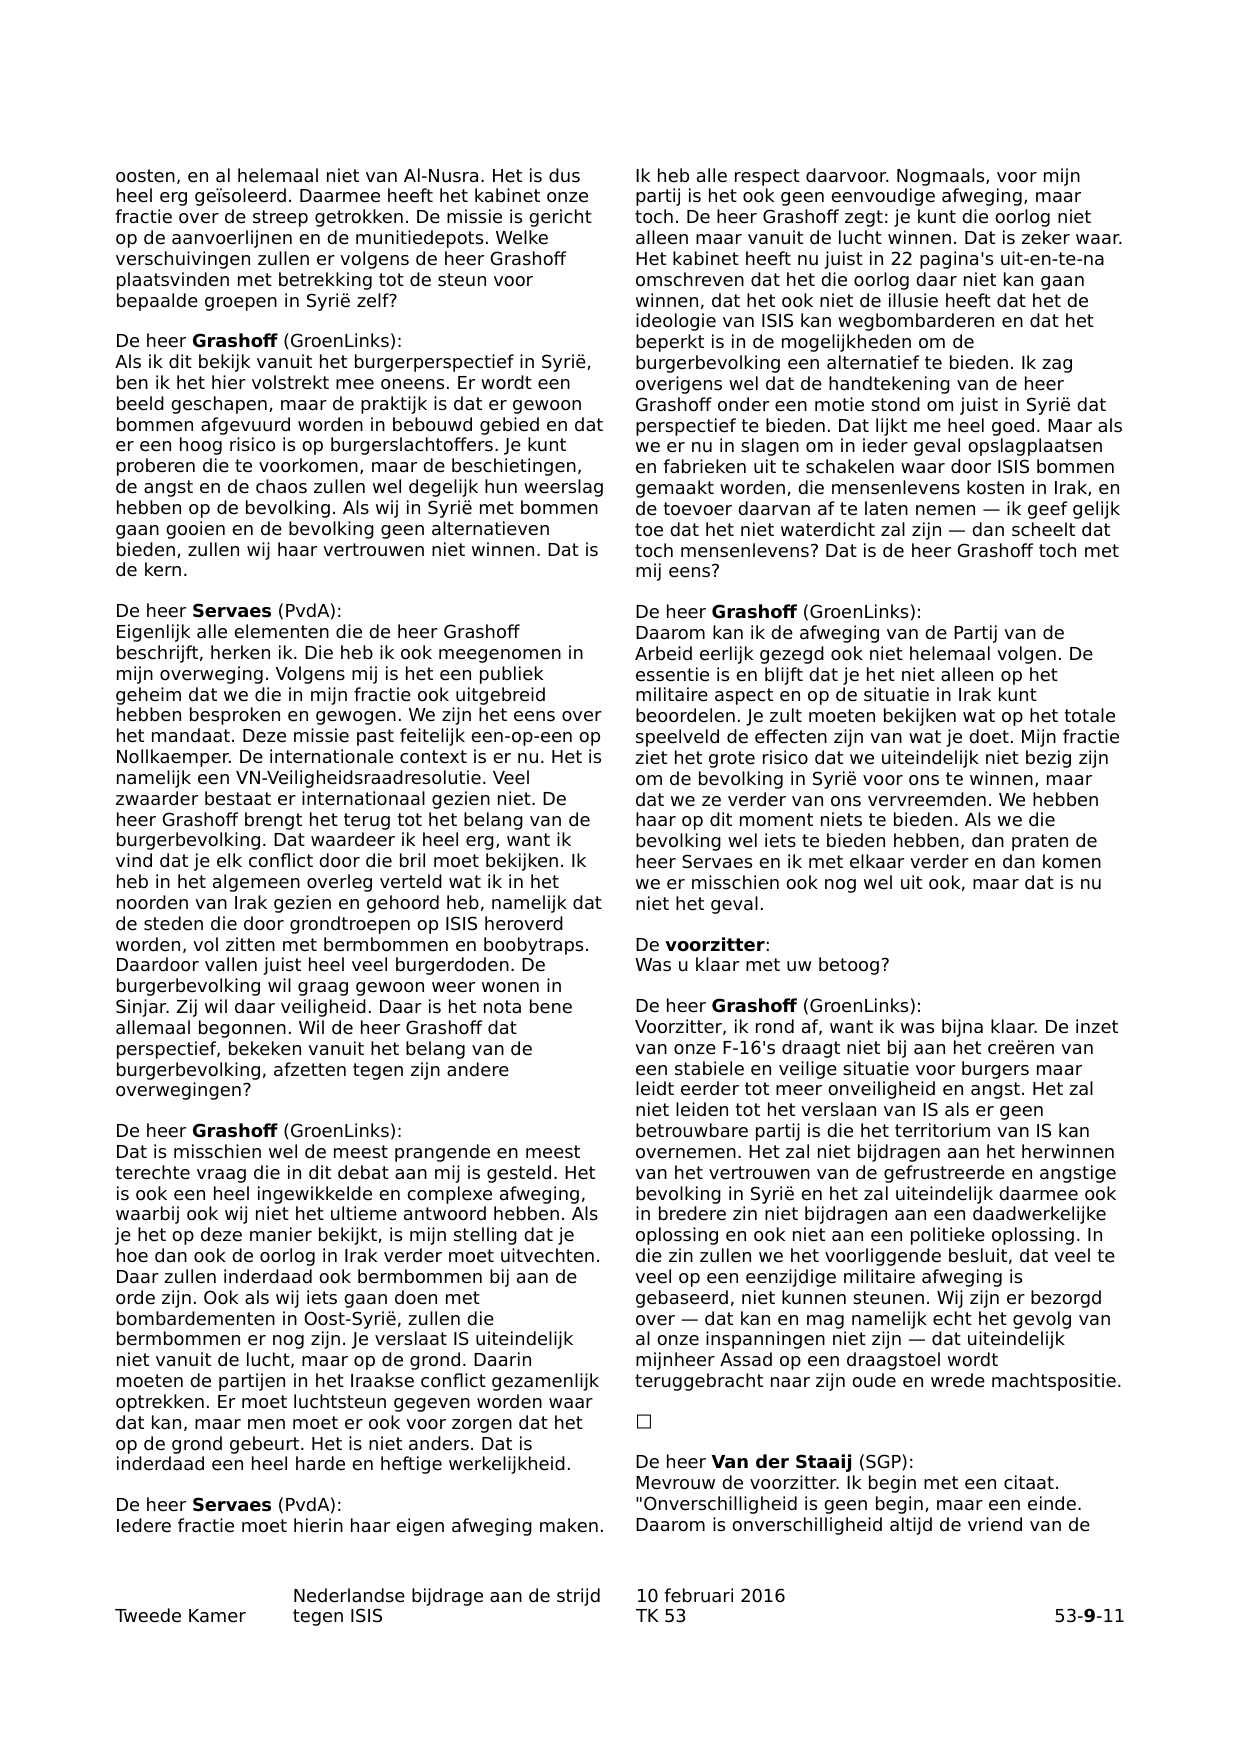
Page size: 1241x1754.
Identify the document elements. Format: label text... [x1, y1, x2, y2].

text De heer Servaes (PvdA): [115, 1495, 605, 1516]
text Ik heb alle respect daarvoor. Nogmaals, voor mijn partij is het ook geen eenvoudige afweging, maar toch. De heer Grashoff zegt: je kunt die oorlog niet alleen maar vanuit de lucht winnen. Dat is zeker waar. Het kabinet heeft nu juist in 22 pagina's uit-en-te-na omschreven dat het die oorlog daar niet kan gaan winnen, dat het ook niet de illusie heeft dat het de ideologie van ISIS kan wegbombarderen en dat het beperkt is in de mogelijkheden om de burgerbevolking een alternatief te bieden. Ik zag overigens wel dat de handtekening van de heer Grashoff onder een motie stond om juist in Syrië dat perspectief te bieden. Dat lijkt me heel goed. Maar als we er nu in slagen om in ieder geval opslagplaatsen en fabrieken uit te schakelen waar door ISIS bommen gemaakt worden, die mensenlevens kosten in Irak, en de toevoer daarvan af te laten nemen — ik geef gelijk toe dat het niet waterdicht zal zijn — dan scheelt dat toch mensenlevens? Dat is de heer Grashoff toch met mij eens? [635, 165, 1125, 582]
text Dat is misschien wel de meest prangende en meest terechte vraag die in dit debat aan mij is gesteld. Het is ook een heel ingewikkelde en complexe afweging, waarbij ook wij niet het ultieme antwoord hebben. Als je het op deze manier bekijkt, is mijn stelling dat je hoe dan ook de oorlog in Irak verder moet uitvechten. Daar zullen inderdaad ook bermbommen bij aan de orde zijn. Ook als wij iets gaan doen met bombardementen in Oost-Syrië, zullen die bermbommen er nog zijn. Je verslaat IS uiteindelijk niet vanuit de lucht, maar op de grond. Daarin moeten de partijen in het Iraakse conflict gezamenlijk optrekken. Er moet luchtsteun gegeven worden waar dat kan, maar men moet er ook voor zorgen dat het op de grond gebeurt. Het is niet anders. Dat is inderdaad een heel harde en heftige werkelijkheid. [115, 1142, 605, 1475]
text Mevrouw de voorzitter. Ik begin met een citaat. "Onverschilligheid is geen begin, maar een einde. Daarom is onverschilligheid altijd de vriend van de [635, 1473, 1125, 1536]
text De heer Grashoff (GroenLinks): [115, 331, 605, 352]
text Als ik dit bekijk vanuit het burgerperspectief in Syrië, ben ik het hier volstrekt mee oneens. Er wordt een beeld geschapen, maar de praktijk is dat er gewoon bommen afgevuurd worden in bebouwd gebied en dat er een hoog risico is op burgerslachtoffers. Je kunt proberen die te voorkomen, maar de beschietingen, de angst en de chaos zullen wel degelijk hun weerslag hebben op de bevolking. Als wij in Syrië met bommen gaan gooien en de bevolking geen alternatieven bieden, zullen wij haar vertrouwen niet winnen. Dat is de kern. [115, 352, 605, 581]
text De heer Grashoff (GroenLinks): [635, 602, 1125, 623]
text ⬜ [635, 1412, 1125, 1432]
text De heer Grashoff (GroenLinks): [115, 1121, 605, 1142]
text De heer Servaes (PvdA): [115, 601, 605, 622]
text De heer Van der Staaij (SGP): [635, 1452, 1125, 1473]
text Was u klaar met uw betoog? [635, 955, 1125, 976]
text Iedere fractie moet hierin haar eigen afweging maken. [115, 1516, 605, 1537]
text Eigenlijk alle elementen die de heer Grashoff beschrijft, herken ik. Die heb ik ook meegenomen in mijn overweging. Volgens mij is het een publiek geheim dat we die in mijn fractie ook uitgebreid hebben besproken en gewogen. We zijn het eens over het mandaat. Deze missie past feitelijk een-op-een op Nollkaemper. De internationale context is er nu. Het is namelijk een VN-Veiligheidsraadresolutie. Veel zwaarder bestaat er internationaal gezien niet. De heer Grashoff brengt het terug tot het belang van de burgerbevolking. Dat waardeer ik heel erg, want ik vind dat je elk conflict door die bril moet bekijken. Ik heb in het algemeen overleg verteld wat ik in het noorden van Irak gezien en gehoord heb, namelijk dat de steden die door grondtroepen op ISIS heroverd worden, vol zitten met bermbommen en boobytraps. Daardoor vallen juist heel veel burgerdoden. De burgerbevolking wil graag gewoon weer wonen in Sinjar. Zij wil daar veiligheid. Daar is het nota bene allemaal begonnen. Wil de heer Grashoff dat perspectief, bekeken vanuit het belang van de burgerbevolking, afzetten tegen zijn andere overwegingen? [115, 622, 605, 1101]
text Daarom kan ik de afweging van de Partij van de Arbeid eerlijk gezegd ook niet helemaal volgen. De essentie is en blijft dat je het niet alleen op het militaire aspect en op de situatie in Irak kunt beoordelen. Je zult moeten bekijken wat op het totale speelveld de effecten zijn van wat je doet. Mijn fractie ziet het grote risico dat we uiteindelijk niet bezig zijn om de bevolking in Syrië voor ons te winnen, maar dat we ze verder van ons vervreemden. We hebben haar op dit moment niets te bieden. Als we die bevolking wel iets te bieden hebben, dan praten de heer Servaes en ik met elkaar verder en dan komen we er misschien ook nog wel uit ook, maar dat is nu niet het geval. [635, 623, 1125, 914]
text Voorzitter, ik rond af, want ik was bijna klaar. De inzet van onze F-16's draagt niet bij aan het creëren van een stabiele en veilige situatie voor burgers maar leidt eerder tot meer onveiligheid en angst. Het zal niet leiden tot het verslaan van IS als er geen betrouwbare partij is die het territorium van IS kan overnemen. Het zal niet bijdragen aan het herwinnen van het vertrouwen van de gefrustreerde en angstige bevolking in Syrië en het zal uiteindelijk daarmee ook in bredere zin niet bijdragen aan een daadwerkelijke oplossing en ook niet aan een politieke oplossing. In die zin zullen we het voorliggende besluit, dat veel te veel op een eenzijdige militaire afweging is gebaseerd, niet kunnen steunen. Wij zijn er bezorgd over — dat kan en mag namelijk echt het gevolg van al onze inspanningen niet zijn — dat uiteindelijk mijnheer Assad op een draagstoel wordt teruggebracht naar zijn oude en wrede machtspositie. [635, 1017, 1125, 1392]
text De voorzitter: [635, 934, 1125, 955]
text De heer Grashoff (GroenLinks): [635, 996, 1125, 1017]
text oosten, en al helemaal niet van Al-Nusra. Het is dus heel erg geïsoleerd. Daarmee heeft het kabinet onze fractie over de streep getrokken. De missie is gericht op de aanvoerlijnen en de munitiedepots. Welke verschuivingen zullen er volgens de heer Grashoff plaatsvinden met betrekking tot de steun voor bepaalde groepen in Syrië zelf? [115, 165, 605, 311]
